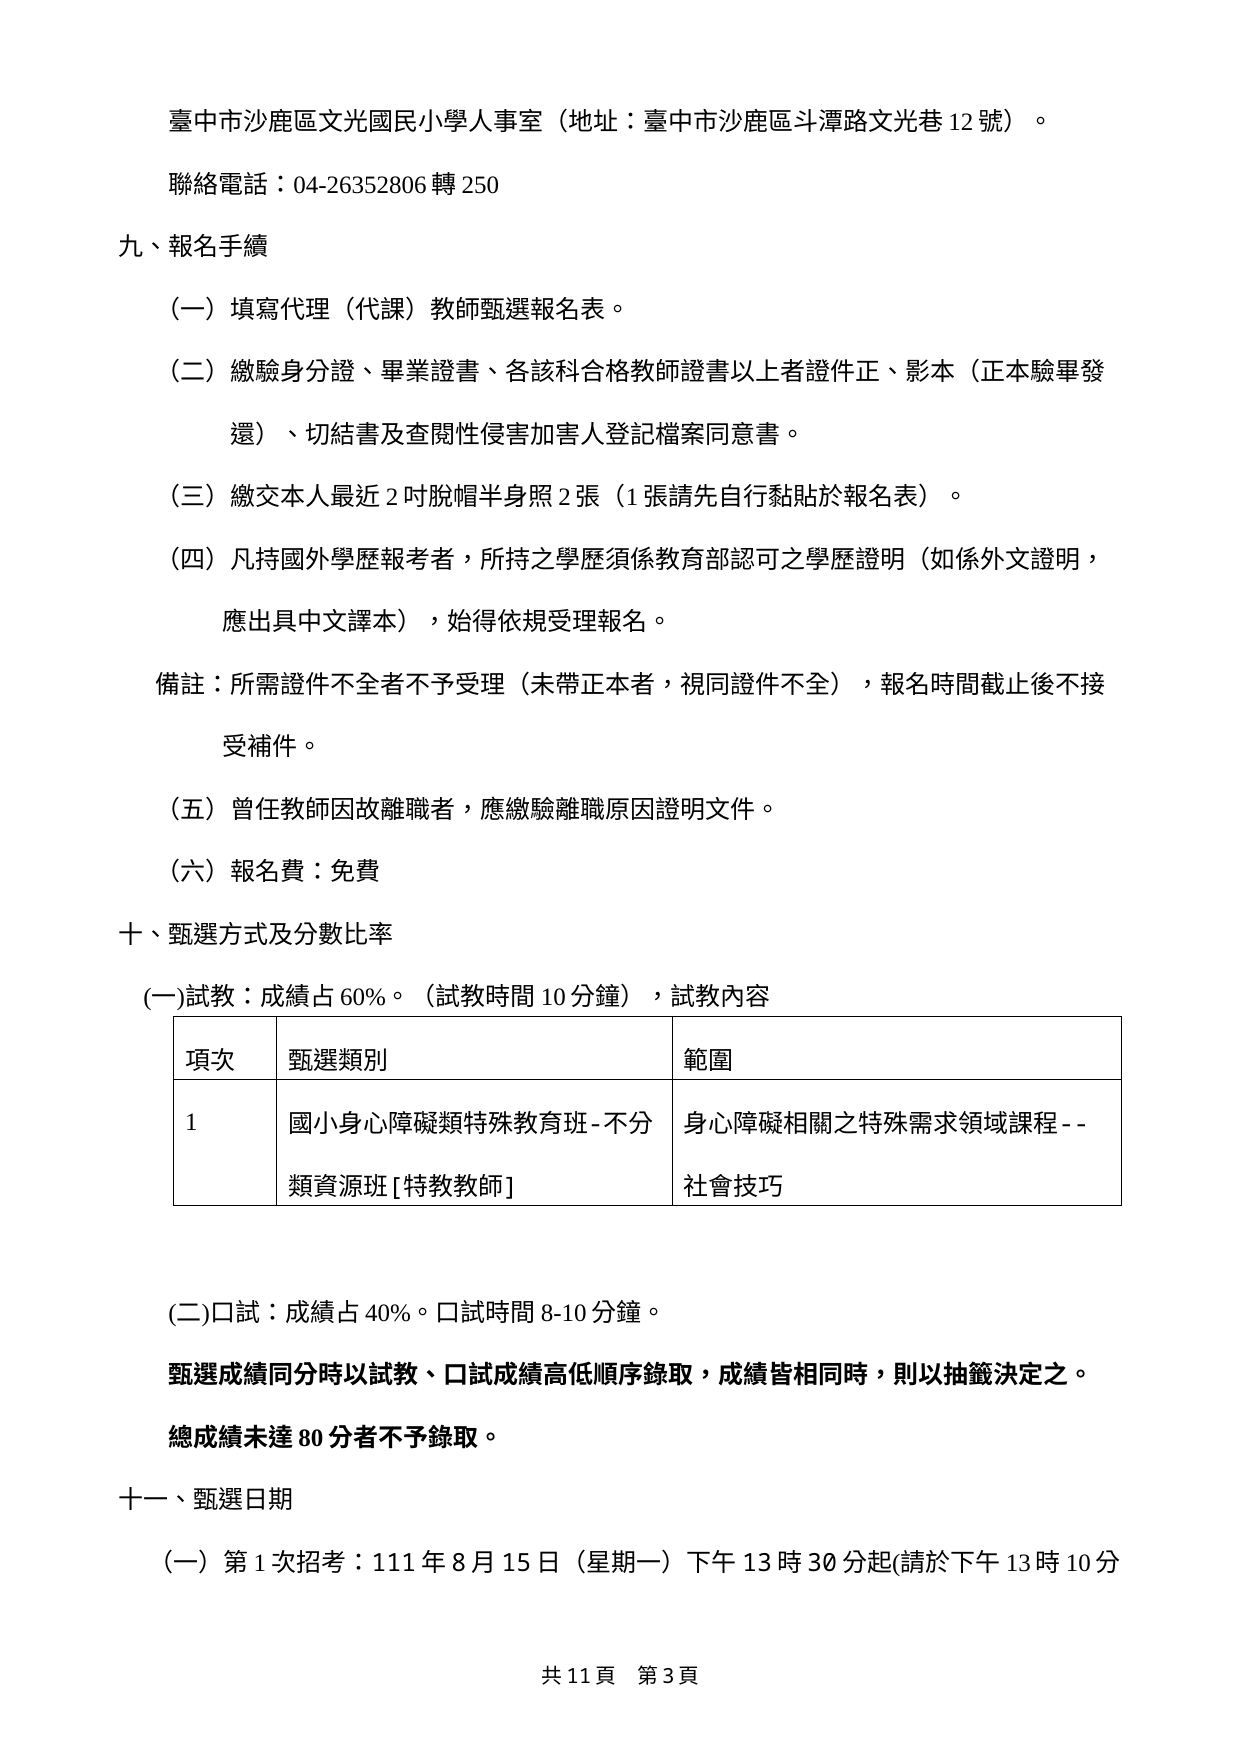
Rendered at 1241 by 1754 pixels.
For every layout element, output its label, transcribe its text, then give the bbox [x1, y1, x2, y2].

text （一）填寫代理（代課）教師甄選報名表。 [118, 266, 1122, 328]
table_cell 1 [174, 1080, 276, 1205]
text (一)試教：成績占60%。（試教時間10分鐘），試教內容 [118, 953, 1122, 1016]
text （一）第1次招考：111年8月15日（星期一）下午13時30分起(請於下午13時10分 [148, 1519, 1122, 1581]
text （二）繳驗身分證、畢業證書、各該科合格教師證書以上者證件正、影本（正本驗畢發還）、切結書及查閱性侵害加害人登記檔案同意書。 [156, 328, 1122, 453]
text 備註：所需證件不全者不予受理（未帶正本者，視同證件不全），報名時間截止後不接受補件。 [156, 641, 1122, 766]
table_cell 國小身心障礙類特殊教育班-不分類資源班[特教教師] [277, 1080, 672, 1205]
table_cell 身心障礙相關之特殊需求領域課程--社會技巧 [673, 1080, 1121, 1205]
text （五）曾任教師因故離職者，應繳驗離職原因證明文件。 [156, 766, 1122, 828]
text （三）繳交本人最近2吋脫帽半身照2張（1張請先自行黏貼於報名表）。 [156, 453, 1122, 516]
text 總成績未達80分者不予錄取。 [168, 1394, 1122, 1456]
text (二)口試：成績占40%。口試時間8-10分鐘。 [168, 1269, 1122, 1331]
table_header 範圍 [673, 1017, 1121, 1079]
text 甄選成績同分時以試教、口試成績高低順序錄取，成績皆相同時，則以抽籤決定之。 [168, 1331, 1122, 1394]
text （四）凡持國外學歷報考者，所持之學歷須係教育部認可之學歷證明（如係外文證明，應出具中文譯本），始得依規受理報名。 [156, 516, 1122, 641]
text 十一、甄選日期 [118, 1456, 1122, 1519]
table_header 甄選類別 [277, 1017, 672, 1079]
text 九、報名手續 [118, 203, 1122, 266]
text （六）報名費：免費 [156, 828, 1122, 891]
text 臺中市沙鹿區文光國民小學人事室（地址：臺中市沙鹿區斗潭路文光巷12號）。 [118, 78, 1122, 141]
table_header 項次 [174, 1017, 276, 1079]
text 聯絡電話：04-26352806轉250 [168, 141, 1122, 203]
text 十、甄選方式及分數比率 [118, 891, 1122, 953]
